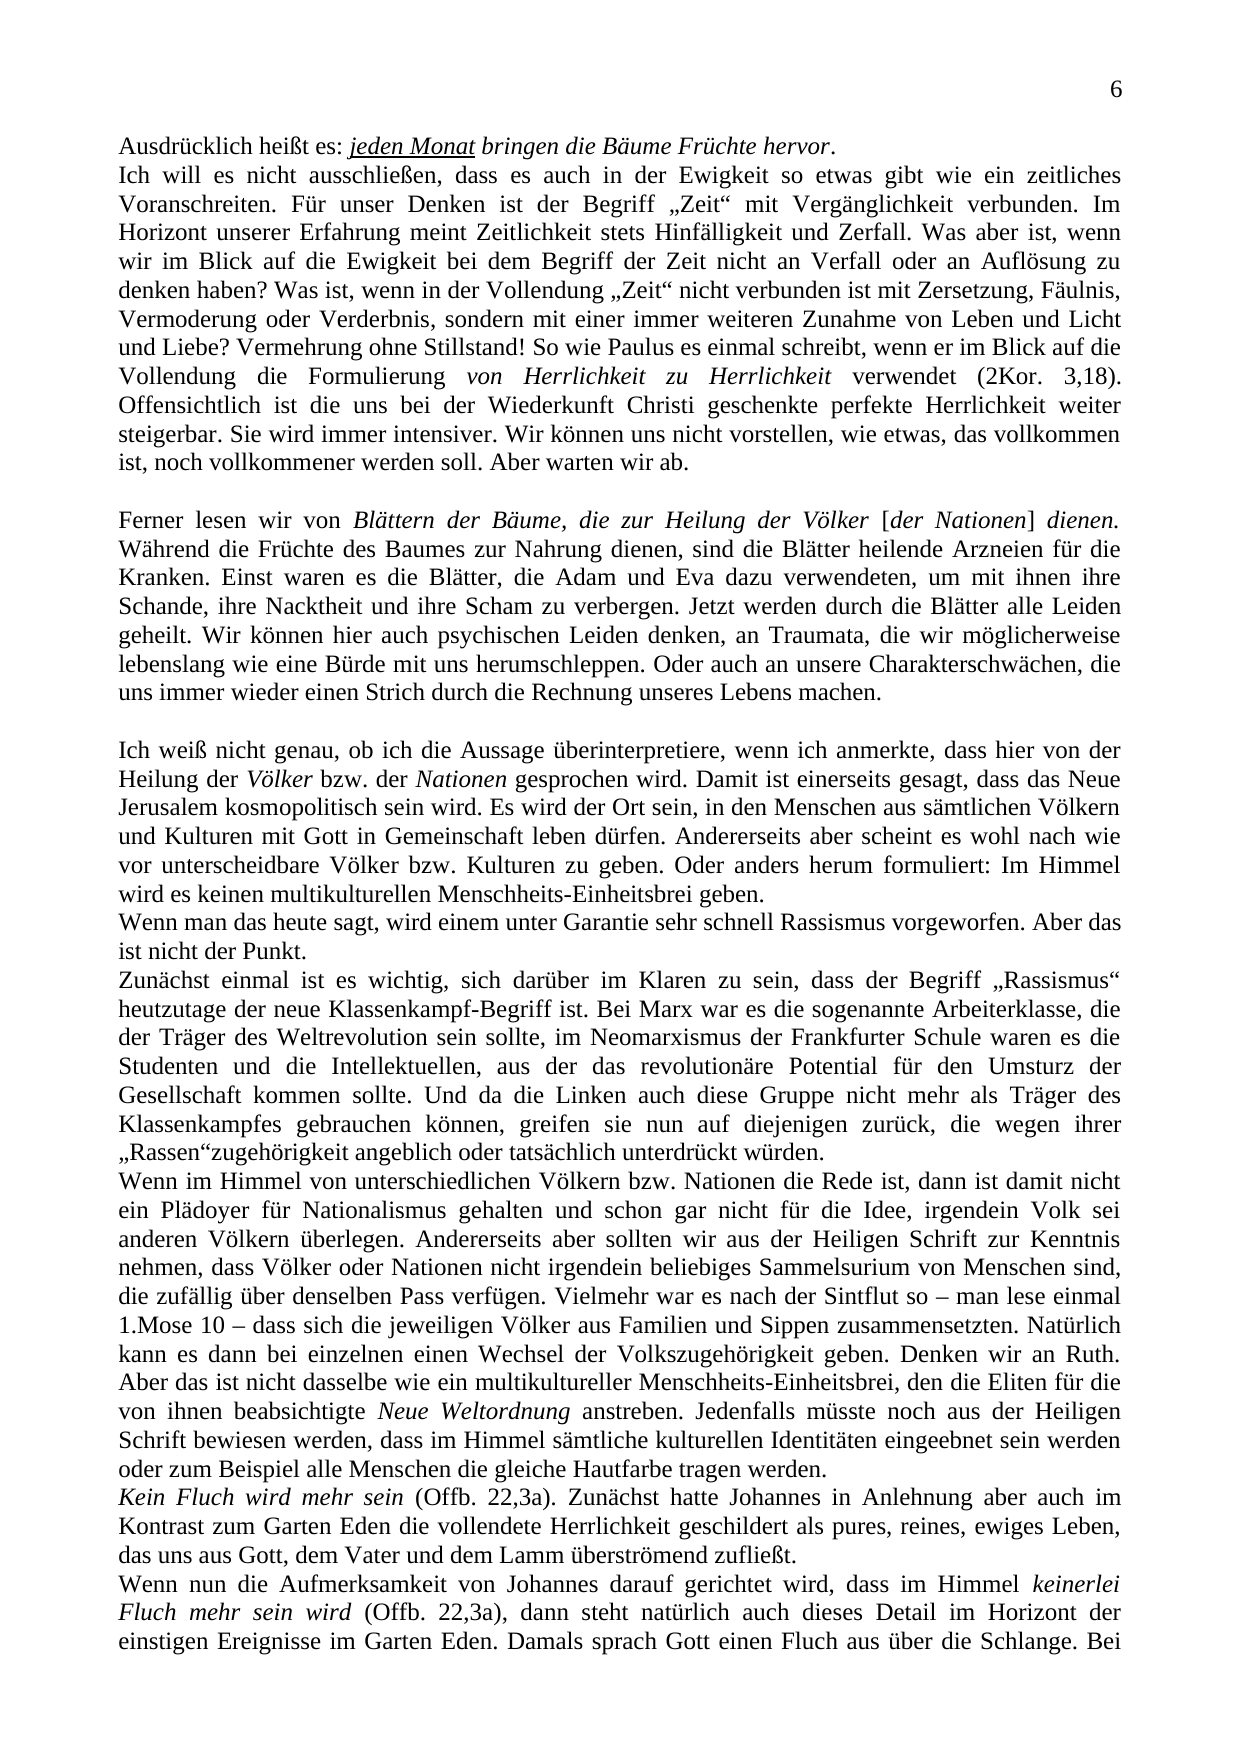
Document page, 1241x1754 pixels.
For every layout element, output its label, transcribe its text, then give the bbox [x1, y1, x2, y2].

text Wenn im Himmel von unterschiedlichen Völkern bzw. Nationen die Rede ist, dann ist damit nicht ein Plädoyer für Nationalismus gehalten und schon gar nicht für die Idee, irgendein Volk sei anderen Völkern überlegen. Andererseits aber sollten wir aus der Heiligen Schrift zur Kenntnis nehmen, dass Völker oder Nationen nicht irgendein beliebiges Sammelsurium von Menschen sind, die zufällig über denselben Pass verfügen. Vielmehr war es nach der Sintflut so – man lese einmal 1.Mose 10 – dass sich die jeweiligen Völker aus Familien und Sippen zusammensetzten. Natürlich kann es dann bei einzelnen einen Wechsel der Volkszugehörigkeit geben. Denken wir an Ruth. Aber das ist nicht dasselbe wie ein multikultureller Menschheits-Einheitsbrei, den die Eliten für die von ihnen beabsichtigte Neue Weltordnung anstreben. Jedenfalls müsste noch aus der Heiligen Schrift bewiesen werden, dass im Himmel sämtliche kulturellen Identitäten eingeebnet sein werden oder zum Beispiel alle Menschen die gleiche Hautfarbe tragen werden. [118, 1166, 1122, 1482]
text Wenn nun die Aufmerksamkeit von Johannes darauf gerichtet wird, dass im Himmel keinerlei Fluch mehr sein wird (Offb. 22,3a), dann steht natürlich auch dieses Detail im Horizont der einstigen Ereignisse im Garten Eden. Damals sprach Gott einen Fluch aus über die Schlange. Bei [118, 1569, 1122, 1655]
text Wenn man das heute sagt, wird einem unter Garantie sehr schnell Rassismus vorgeworfen. Aber das ist nicht der Punkt. [118, 907, 1122, 965]
text Zunächst einmal ist es wichtig, sich darüber im Klaren zu sein, dass der Begriff „Rassismus“ heutzutage der neue Klassenkampf-Begriff ist. Bei Marx war es die sogenannte Arbeiterklasse, die der Träger des Weltrevolution sein sollte, im Neomarxismus der Frankfurter Schule waren es die Studenten und die Intellektuellen, aus der das revolutionäre Potential für den Umsturz der Gesellschaft kommen sollte. Und da die Linken auch diese Gruppe nicht mehr als Träger des Klassenkampfes gebrauchen können, greifen sie nun auf diejenigen zurück, die wegen ihrer „Rassen“zugehörigkeit angeblich oder tatsächlich unterdrückt würden. [118, 965, 1122, 1166]
text Ich weiß nicht genau, ob ich die Aussage überinterpretiere, wenn ich anmerkte, dass hier von der Heilung der Völker bzw. der Nationen gesprochen wird. Damit ist einerseits gesagt, dass das Neue Jerusalem kosmopolitisch sein wird. Es wird der Ort sein, in den Menschen aus sämtlichen Völkern und Kulturen mit Gott in Gemeinschaft leben dürfen. Andererseits aber scheint es wohl nach wie vor unterscheidbare Völker bzw. Kulturen zu geben. Oder anders herum formuliert: Im Himmel wird es keinen multikulturellen Menschheits-Einheitsbrei geben. [118, 735, 1122, 907]
text Ausdrücklich heißt es: jeden Monat bringen die Bäume Früchte hervor. [118, 131, 1122, 160]
text Kein Fluch wird mehr sein (Offb. 22,3a). Zunächst hatte Johannes in Anlehnung aber auch im Kontrast zum Garten Eden die vollendete Herrlichkeit geschildert als pures, reines, ewiges Leben, das uns aus Gott, dem Vater und dem Lamm überströmend zufließt. [118, 1482, 1122, 1569]
text Ich will es nicht ausschließen, dass es auch in der Ewigkeit so etwas gibt wie ein zeitliches Voranschreiten. Für unser Denken ist der Begriff „Zeit“ mit Vergänglichkeit verbunden. Im Horizont unserer Erfahrung meint Zeitlichkeit stets Hinfälligkeit und Zerfall. Was aber ist, wenn wir im Blick auf die Ewigkeit bei dem Begriff der Zeit nicht an Verfall oder an Auflösung zu denken haben? Was ist, wenn in der Vollendung „Zeit“ nicht verbunden ist mit Zersetzung, Fäulnis, Vermoderung oder Verderbnis, sondern mit einer immer weiteren Zunahme von Leben und Licht und Liebe? Vermehrung ohne Stillstand! So wie Paulus es einmal schreibt, wenn er im Blick auf die Vollendung die Formulierung von Herrlichkeit zu Herrlichkeit verwendet (2Kor. 3,18). Offensichtlich ist die uns bei der Wiederkunft Christi geschenkte perfekte Herrlichkeit weiter steigerbar. Sie wird immer intensiver. Wir können uns nicht vorstellen, wie etwas, das vollkommen ist, noch vollkommener werden soll. Aber warten wir ab. [118, 160, 1122, 476]
text Ferner lesen wir von Blättern der Bäume, die zur Heilung der Völker [der Nationen] dienen. Während die Früchte des Baumes zur Nahrung dienen, sind die Blätter heilende Arzneien für die Kranken. Einst waren es die Blätter, die Adam und Eva dazu verwendeten, um mit ihnen ihre Schande, ihre Nacktheit und ihre Scham zu verbergen. Jetzt werden durch die Blätter alle Leiden geheilt. Wir können hier auch psychischen Leiden denken, an Traumata, die wir möglicherweise lebenslang wie eine Bürde mit uns herumschleppen. Oder auch an unsere Charakterschwächen, die uns immer wieder einen Strich durch die Rechnung unseres Lebens machen. [118, 505, 1122, 706]
